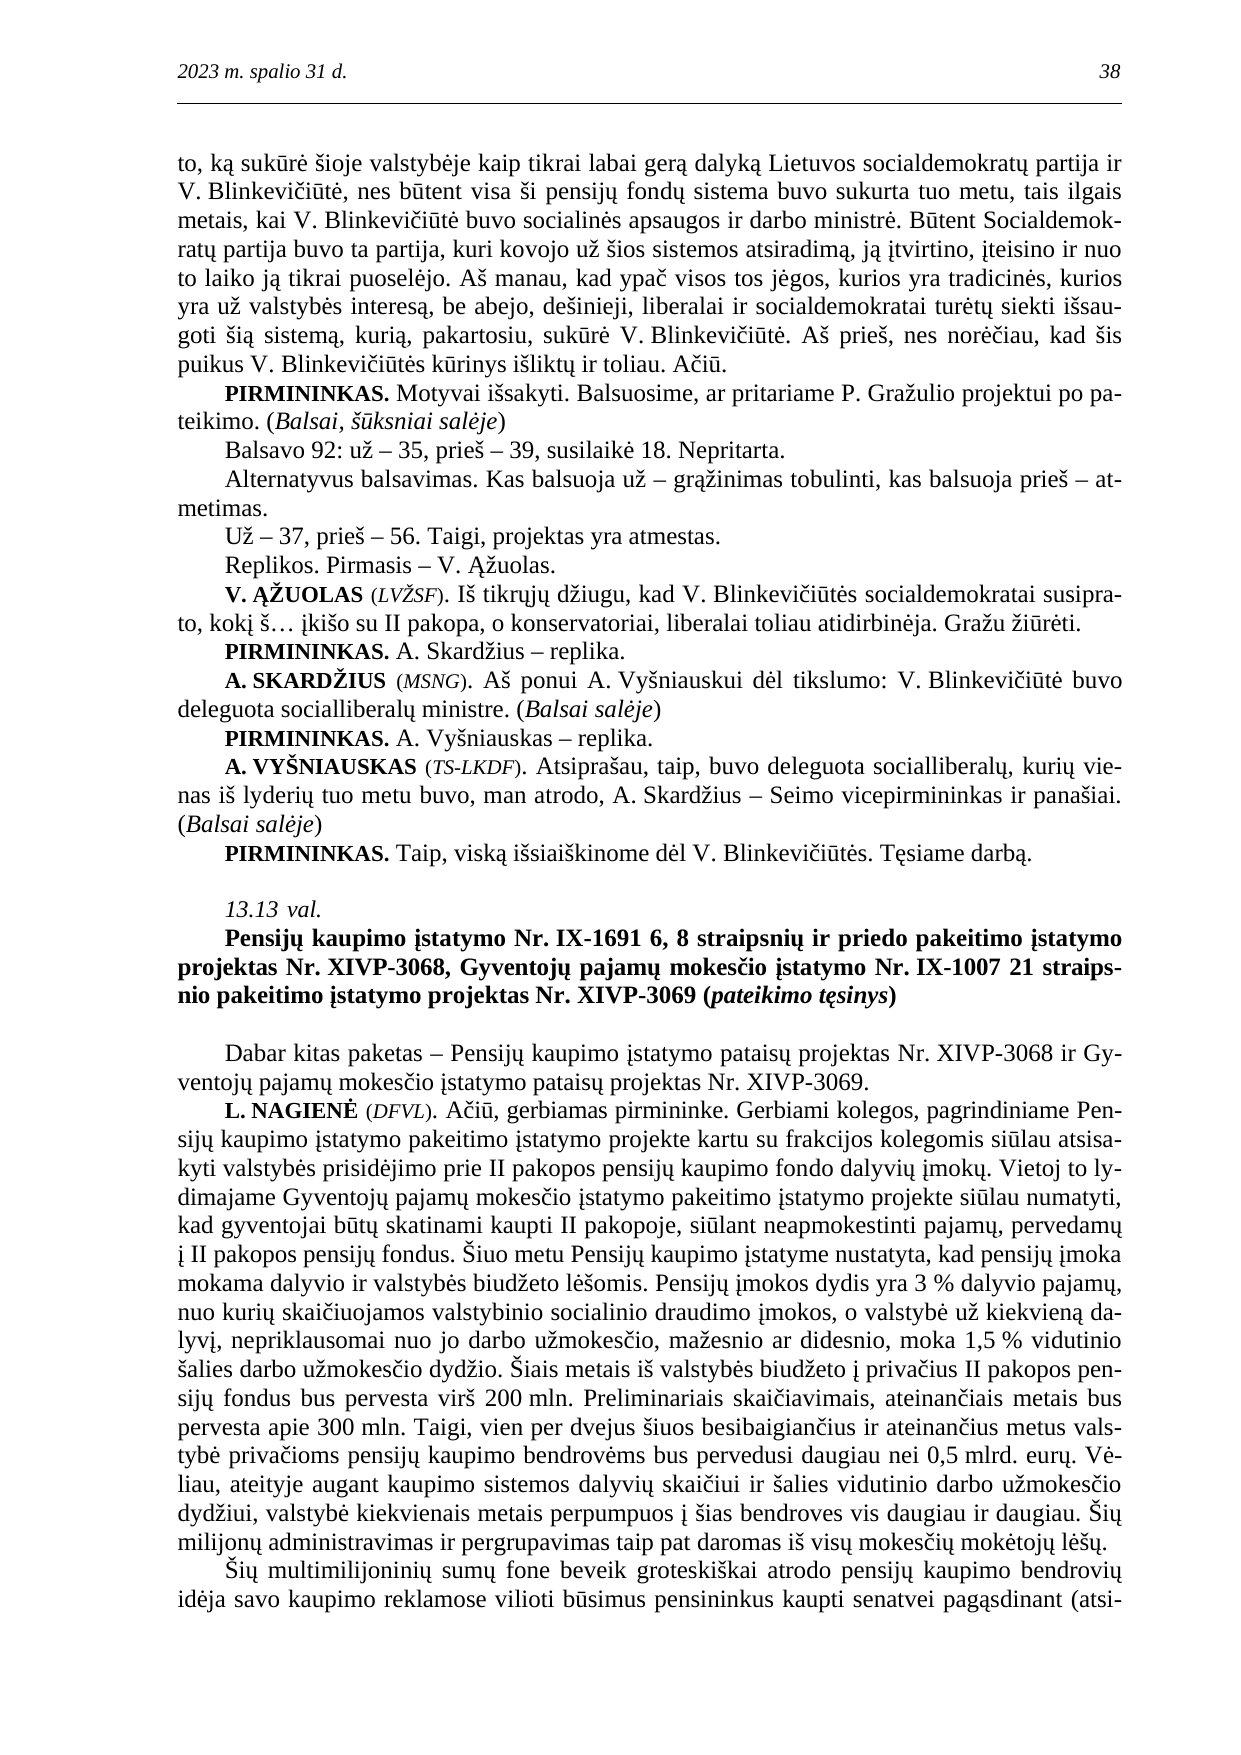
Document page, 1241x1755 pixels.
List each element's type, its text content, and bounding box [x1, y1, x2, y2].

text Bal­sa­vo 92: už – 35, prieš – 39, su­si­lai­kė 18. Ne­pri­tar­ta. [177, 435, 1122, 464]
text Al­ter­na­ty­vus bal­sa­vi­mas. Kas bal­suo­ja už – grą­ži­ni­mas to­bu­lin­ti, kas bal­suo­ja prieš – at­me­ti­mas. [177, 464, 1122, 521]
text A. SKARDŽIUS (MSNG). Aš po­nui A. Vyš­niaus­kui dėl tiks­lu­mo: V. Blin­ke­vi­čiū­tė bu­vo de­le­guo­ta so­cial­li­be­ra­lų mi­nist­re. (Bal­sai sa­lė­je) [177, 665, 1122, 723]
text A. VYŠNIAUSKAS (TS-LKDF). At­si­pra­šau, taip, bu­vo de­le­guo­ta so­cial­li­be­ra­lų, ku­rių vie­nas iš ly­de­rių tuo me­tu bu­vo, man at­ro­do, A. Skar­džius – Sei­mo vi­ce­pir­mi­nin­kas ir pa­na­šiai. (Bal­sai sa­lė­je) [177, 751, 1122, 838]
text PIRMININKAS. Taip, vis­ką iš­si­aiš­ki­no­me dėl V. Blin­ke­vi­čiū­tės. Tę­sia­me dar­bą. [177, 838, 1122, 866]
text to, ką su­kū­rė šio­je vals­ty­bė­je kaip tik­rai la­bai ge­rą da­ly­ką Lie­tu­vos so­cial­de­mok­ra­tų par­ti­ja ir V. Blin­ke­vi­čiū­tė, nes bū­tent vi­sa ši pen­si­jų fon­dų sis­te­ma bu­vo su­kur­ta tuo me­tu, tais il­gais me­tais, kai V. Blin­ke­vi­čiū­tė bu­vo so­cia­li­nės ap­sau­gos ir dar­bo mi­nist­rė. Bū­tent So­cial­de­mok­ra­tų par­ti­ja bu­vo ta par­ti­ja, ku­ri ko­vo­jo už šios sis­te­mos at­si­ra­di­mą, ją įtvir­ti­no, įtei­si­no ir nuo to lai­ko ją tik­rai puo­se­lė­jo. Aš ma­nau, kad ypač vi­sos tos jė­gos, ku­rios yra tra­di­ci­nės, ku­rios yra už vals­ty­bės in­te­re­są, be abe­jo, de­ši­nieji, li­be­ra­lai ir so­cial­de­mok­ra­tai tu­rė­tų siek­ti iš­sau­go­ti šią sis­te­mą, ku­rią, pa­kar­to­siu, su­kū­rė V. Blin­ke­vi­čiū­tė. Aš prieš, nes no­rė­čiau, kad šis pui­kus V. Blin­ke­vi­čiū­tės kū­ri­nys iš­lik­tų ir to­liau. Ačiū. [177, 148, 1122, 378]
text Šių mul­ti­mi­li­jo­ni­nių su­mų fo­ne be­veik gro­tes­kiš­kai at­ro­do pen­si­jų kau­pi­mo ben­dro­vių idė­ja sa­vo kau­pi­mo re­kla­mo­se vi­lio­ti bū­si­mus pen­si­nin­kus kaup­ti se­nat­vei pa­gąs­di­nant (at­si­ [177, 1555, 1122, 1613]
text L. NAGIENĖ (DFVL). Ačiū, ger­bia­mas pir­mi­nin­ke. Ger­bia­mi ko­le­gos, pa­grin­di­nia­me Pen­si­jų kau­pi­mo įsta­ty­mo pa­kei­ti­mo įsta­ty­mo pro­jek­te kar­tu su frak­ci­jos ko­le­go­mis siū­lau at­si­sa­ky­ti vals­ty­bės pri­si­dė­ji­mo prie II pa­ko­pos pen­si­jų kau­pi­mo fon­do da­ly­vių įmo­kų. Vie­toj to ly­di­ma­ja­me Gy­ven­to­jų pa­ja­mų mo­kes­čio įsta­ty­mo pa­kei­ti­mo įsta­ty­mo pro­jek­te siū­lau nu­ma­ty­ti, kad gy­ven­to­jai bū­tų ska­ti­na­mi kaup­ti II pa­ko­po­je, siū­lant ne­ap­mo­kes­tin­ti pa­ja­mų, per­ve­da­mų į II pa­ko­pos pen­si­jų fon­dus. Šiuo me­tu Pen­si­jų kau­pi­mo įsta­ty­me nu­sta­ty­ta, kad pen­si­jų įmo­ka mo­ka­ma da­ly­vio ir vals­ty­bės biu­dže­to lė­šo­mis. Pen­si­jų įmo­kos dy­dis yra 3 % da­ly­vio pa­ja­mų, nuo ku­rių skai­čiuo­ja­mos vals­ty­bi­nio so­cia­li­nio drau­di­mo įmo­kos, o vals­ty­bė už kiek­vie­ną da­ly­vį, ne­pri­klau­so­mai nuo jo dar­bo už­mo­kes­čio, ma­žes­nio ar di­des­nio, mo­ka 1,5 % vi­du­ti­nio ša­lies dar­bo už­mo­kes­čio dy­džio. Šiais me­tais iš vals­ty­bės biu­dže­to į pri­va­čius II pa­ko­pos pen­si­jų fon­dus bus per­ves­ta virš 200 mln. Pre­li­mi­na­riais skai­čia­vi­mais, at­ei­nan­čiais me­tais bus per­ves­ta apie 300 mln. Tai­gi, vien per dve­jus šiuos be­si­bai­gian­čius ir at­ei­nan­čius me­tus vals­ty­bė pri­va­čioms pen­si­jų kau­pi­mo ben­dro­vėms bus per­ve­du­si dau­giau nei 0,5 mlrd. eu­rų. Vė­liau, at­ei­ty­je au­gant kau­pi­mo sis­te­mos da­ly­vių skai­čiui ir ša­lies vi­du­ti­nio dar­bo už­mo­kes­čio dy­džiui, vals­ty­bė kiek­vie­nais me­tais per­pum­puos į šias ben­dro­ves vis dau­giau ir dau­giau. Šių mi­li­jo­nų ad­mi­nist­ra­vi­mas ir per­gru­pa­vi­mas taip pat da­ro­mas iš vi­sų mo­kes­čių mo­kė­to­jų lė­šų. [177, 1095, 1122, 1555]
text PIRMININKAS. Mo­ty­vai iš­sa­ky­ti. Bal­suo­si­me, ar pri­ta­ria­me P. Gra­žu­lio pro­jek­tui po pa­tei­ki­mo. (Bal­sai, šūks­niai sa­lė­je) [177, 378, 1122, 435]
text Už – 37, prieš – 56. Tai­gi, pro­jek­tas yra at­mes­tas. [177, 521, 1122, 550]
text Pen­si­jų kau­pi­mo įsta­ty­mo Nr. IX-1691 6, 8 straips­nių ir prie­do pa­kei­ti­mo įsta­ty­mo pro­jek­tas Nr. XIVP-3068, Gy­ven­to­jų pa­ja­mų mo­kes­čio įsta­ty­mo Nr. IX-1007 21 straips­nio pa­kei­ti­mo įsta­ty­mo pro­jek­tas Nr. XIVP-3069 (pa­tei­ki­mo tę­si­nys) [177, 923, 1122, 1009]
text PIRMININKAS. A. Skar­džius – re­pli­ka. [177, 636, 1122, 665]
text Da­bar ki­tas pa­ke­tas – Pen­si­jų kau­pi­mo įsta­ty­mo pa­tai­sų pro­jek­tas Nr. XIVP-3068 ir Gy­ven­to­jų pa­ja­mų mo­kes­čio įsta­ty­mo pa­tai­sų pro­jek­tas Nr. XIVP-3069. [177, 1038, 1122, 1095]
text Re­pli­kos. Pir­ma­sis – V. Ąžuo­las. [177, 550, 1122, 579]
text 13.13 val. [224, 895, 1122, 923]
text V. ĄŽUOLAS (LVŽSF). Iš tik­rų­jų džiu­gu, kad V. Blin­ke­vi­čiū­tės so­cial­de­mok­ra­tai su­si­pra­to, ko­kį š… įki­šo su II pa­ko­pa, o kon­ser­va­to­riai, li­be­ra­lai to­liau ati­dir­bi­nė­ja. Gra­žu žiū­rė­ti. [177, 579, 1122, 636]
text PIRMININKAS. A. Vyš­niaus­kas – re­pli­ka. [177, 723, 1122, 751]
